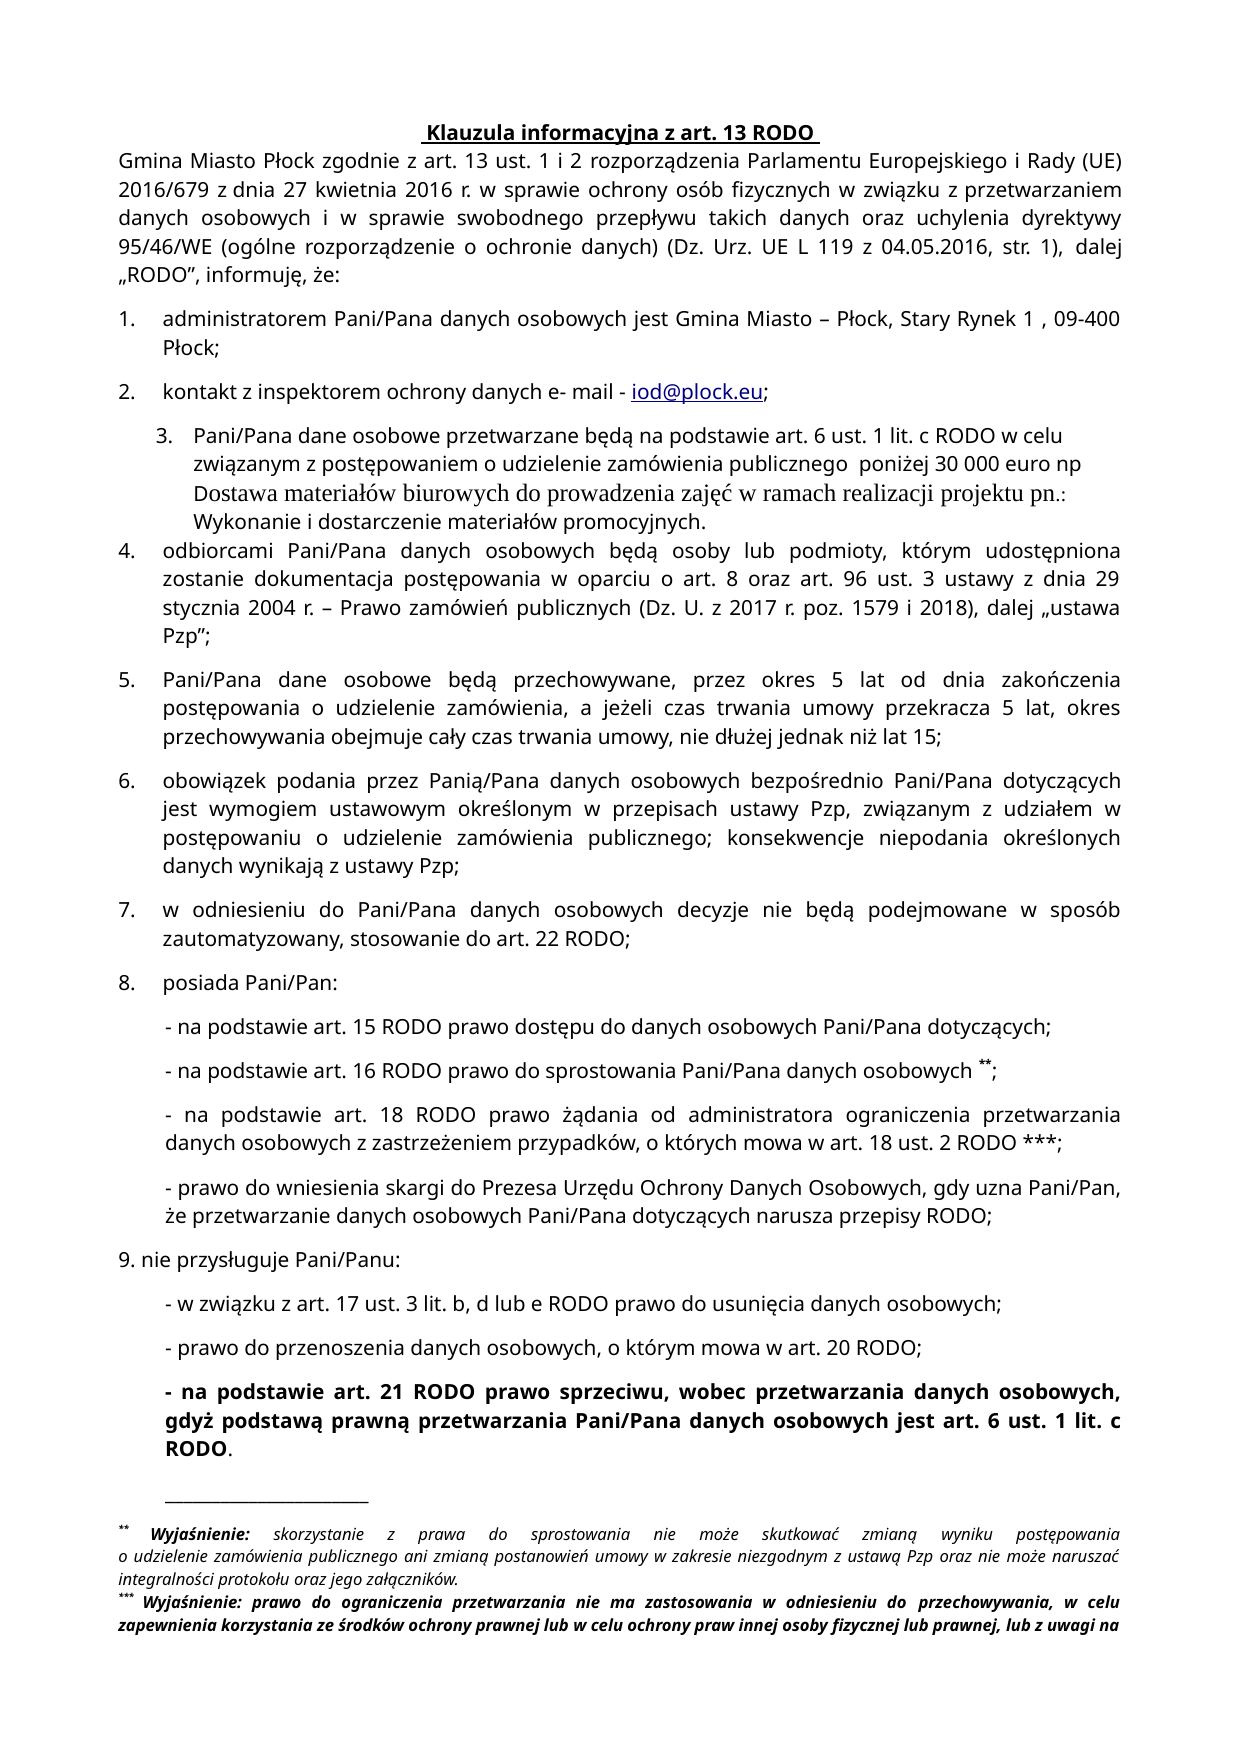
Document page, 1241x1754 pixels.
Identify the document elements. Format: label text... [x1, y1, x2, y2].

list ______________________ [165, 1478, 1122, 1507]
list Pani/Pana dane osobowe będą przechowywane, przez okres 5 lat od dnia zakończenia postępowania o udzielenie zamówienia, a jeżeli czas trwania umowy przekracza 5 lat, okres przechowywania obejmuje cały czas trwania umowy, nie dłużej jednak niż lat 15; [118, 665, 1122, 750]
list - w związku z art. 17 ust. 3 lit. b, d lub e RODO prawo do usunięcia danych osobowych; [165, 1289, 1122, 1318]
list - prawo do przenoszenia danych osobowych, o którym mowa w art. 20 RODO; [165, 1333, 1122, 1362]
list - na podstawie art. 21 RODO prawo sprzeciwu, wobec przetwarzania danych osobowych, gdyż podstawą prawną przetwarzania Pani/Pana danych osobowych jest art. 6 ust. 1 lit. c RODO. [165, 1377, 1122, 1463]
list kontakt z inspektorem ochrony danych e- mail - iod@plock.eu; [118, 377, 1122, 405]
list 9. nie przysługuje Pani/Panu: [89, 1245, 1122, 1273]
list *** Wyjaśnienie: prawo do ograniczenia przetwarzania nie ma zastosowania w odniesieniu do przechowywania, w celu zapewnienia korzystania ze środków ochrony prawnej lub w celu ochrony praw innej osoby fizycznej lub prawnej, lub z uwagi na [118, 1590, 1122, 1636]
text Klauzula informacyjna z art. 13 RODO [118, 118, 1122, 147]
list ** Wyjaśnienie: skorzystanie z prawa do sprostowania nie może skutkować zmianą wyniku postępowania o udzielenie zamówienia publicznego ani zmianą postanowień umowy w zakresie niezgodnym z ustawą Pzp oraz nie może naruszać integralności protokołu oraz jego załączników. [118, 1522, 1122, 1590]
list administratorem Pani/Pana danych osobowych jest Gmina Miasto – Płock, Stary Rynek 1 , 09-400 Płock; [118, 304, 1122, 361]
text Gmina Miasto Płock zgodnie z art. 13 ust. 1 i 2 rozporządzenia Parlamentu Europejskiego i Rady (UE) 2016/679 z dnia 27 kwietnia 2016 r. w sprawie ochrony osób fizycznych w związku z przetwarzaniem danych osobowych i w sprawie swobodnego przepływu takich danych oraz uchylenia dyrektywy 95/46/WE (ogólne rozporządzenie o ochronie danych) (Dz. Urz. UE L 119 z 04.05.2016, str. 1), dalej „RODO”, informuję, że: [118, 147, 1122, 289]
list posiada Pani/Pan: [118, 968, 1122, 996]
list - na podstawie art. 16 RODO prawo do sprostowania Pani/Pana danych osobowych **; [163, 1056, 1122, 1084]
list w odniesieniu do Pani/Pana danych osobowych decyzje nie będą podejmowane w sposób zautomatyzowany, stosowanie do art. 22 RODO; [118, 895, 1122, 952]
list - na podstawie art. 15 RODO prawo dostępu do danych osobowych Pani/Pana dotyczących; [163, 1012, 1122, 1040]
list obowiązek podania przez Panią/Pana danych osobowych bezpośrednio Pani/Pana dotyczących jest wymogiem ustawowym określonym w przepisach ustawy Pzp, związanym z udziałem w postępowaniu o udzielenie zamówienia publicznego; konsekwencje niepodania określonych danych wynikają z ustawy Pzp; [118, 766, 1122, 880]
list - na podstawie art. 18 RODO prawo żądania od administratora ograniczenia przetwarzania danych osobowych z zastrzeżeniem przypadków, o których mowa w art. 18 ust. 2 RODO ***; [163, 1100, 1122, 1157]
list Pani/Pana dane osobowe przetwarzane będą na podstawie art. 6 ust. 1 lit. c RODO w celu związanym z postępowaniem o udzielenie zamówienia publicznego poniżej 30 000 euro np Dostawa materiałów biurowych do prowadzenia zajęć w ramach realizacji projektu pn.: Wykonanie i dostarczenie materiałów promocyjnych. [156, 421, 1122, 536]
list odbiorcami Pani/Pana danych osobowych będą osoby lub podmioty, którym udostępniona zostanie dokumentacja postępowania w oparciu o art. 8 oraz art. 96 ust. 3 ustawy z dnia 29 stycznia 2004 r. – Prawo zamówień publicznych (Dz. U. z 2017 r. poz. 1579 i 2018), dalej „ustawa Pzp”; [118, 536, 1122, 649]
list - prawo do wniesienia skargi do Prezesa Urzędu Ochrony Danych Osobowych, gdy uzna Pani/Pan, że przetwarzanie danych osobowych Pani/Pana dotyczących narusza przepisy RODO; [163, 1173, 1122, 1229]
